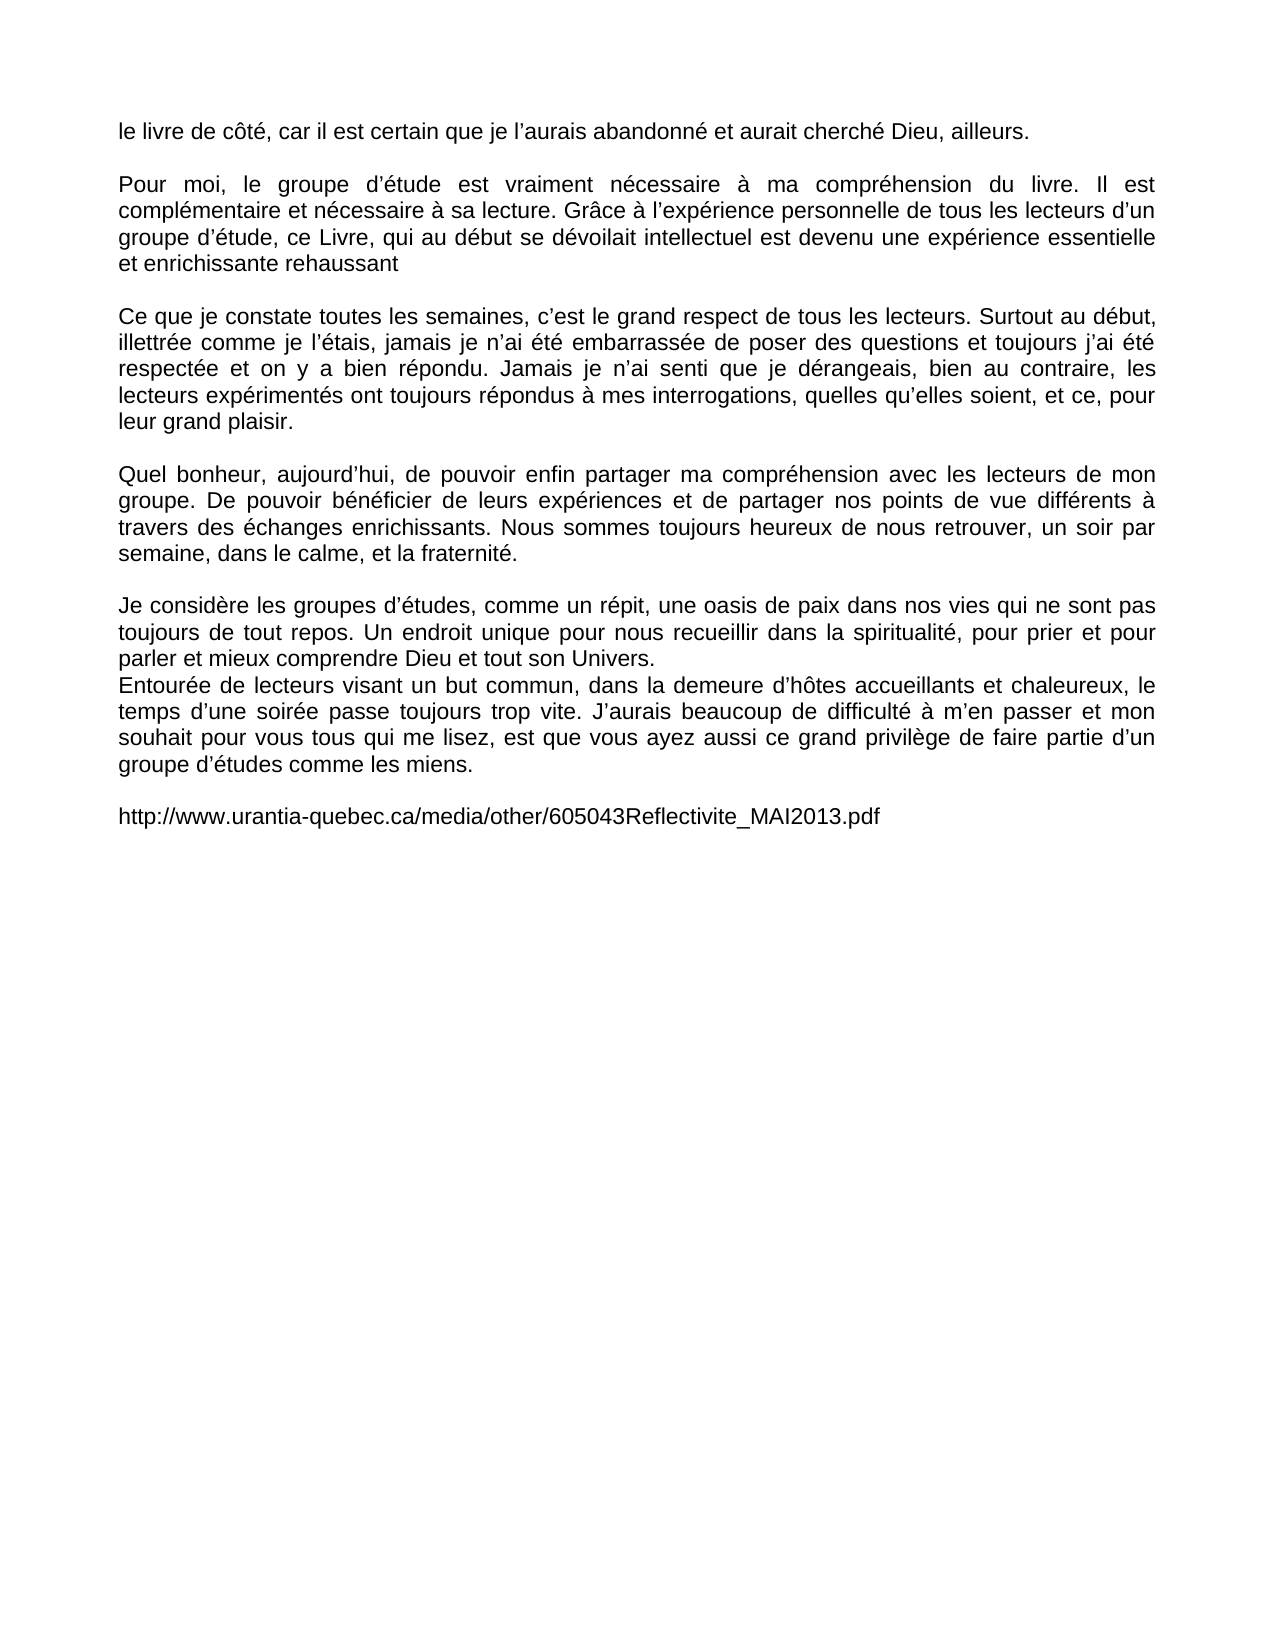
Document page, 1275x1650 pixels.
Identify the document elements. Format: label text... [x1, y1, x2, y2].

text http://www.urantia-quebec.ca/media/other/605043Reflectivite_MAI2013.pdf [118, 803, 1157, 830]
text le livre de côté, car il est certain que je l’aurais abandonné et aurait cherché Dieu, ailleurs. [118, 118, 1157, 144]
text Entourée de lecteurs visant un but commun, dans la demeure d’hôtes accueillants et chaleureux, le temps d’une soirée passe toujours trop vite. J’aurais beaucoup de difficulté à m’en passer et mon souhait pour vous tous qui me lisez, est que vous ayez aussi ce grand privilège de faire partie d’un groupe d’études comme les miens. [118, 672, 1157, 777]
text Quel bonheur, aujourd’hui, de pouvoir enfin partager ma compréhension avec les lecteurs de mon groupe. De pouvoir bénéficier de leurs expériences et de partager nos points de vue différents à travers des échanges enrichissants. Nous sommes toujours heureux de nous retrouver, un soir par semaine, dans le calme, et la fraternité. [118, 461, 1157, 566]
text Je considère les groupes d’études, comme un répit, une oasis de paix dans nos vies qui ne sont pas toujours de tout repos. Un endroit unique pour nous recueillir dans la spiritualité, pour prier et pour parler et mieux comprendre Dieu et tout son Univers. [118, 592, 1157, 672]
text Ce que je constate toutes les semaines, c’est le grand respect de tous les lecteurs. Surtout au début, illettrée comme je l’étais, jamais je n’ai été embarrassée de poser des questions et toujours j’ai été respectée et on y a bien répondu. Jamais je n’ai senti que je dérangeais, bien au contraire, les lecteurs expérimentés ont toujours répondus à mes interrogations, quelles qu’elles soient, et ce, pour leur grand plaisir. [118, 303, 1157, 434]
text Pour moi, le groupe d’étude est vraiment nécessaire à ma compréhension du livre. Il est complémentaire et nécessaire à sa lecture. Grâce à l’expérience personnelle de tous les lecteurs d’un groupe d’étude, ce Livre, qui au début se dévoilait intellectuel est devenu une expérience essentielle et enrichissante rehaussant [118, 171, 1157, 276]
